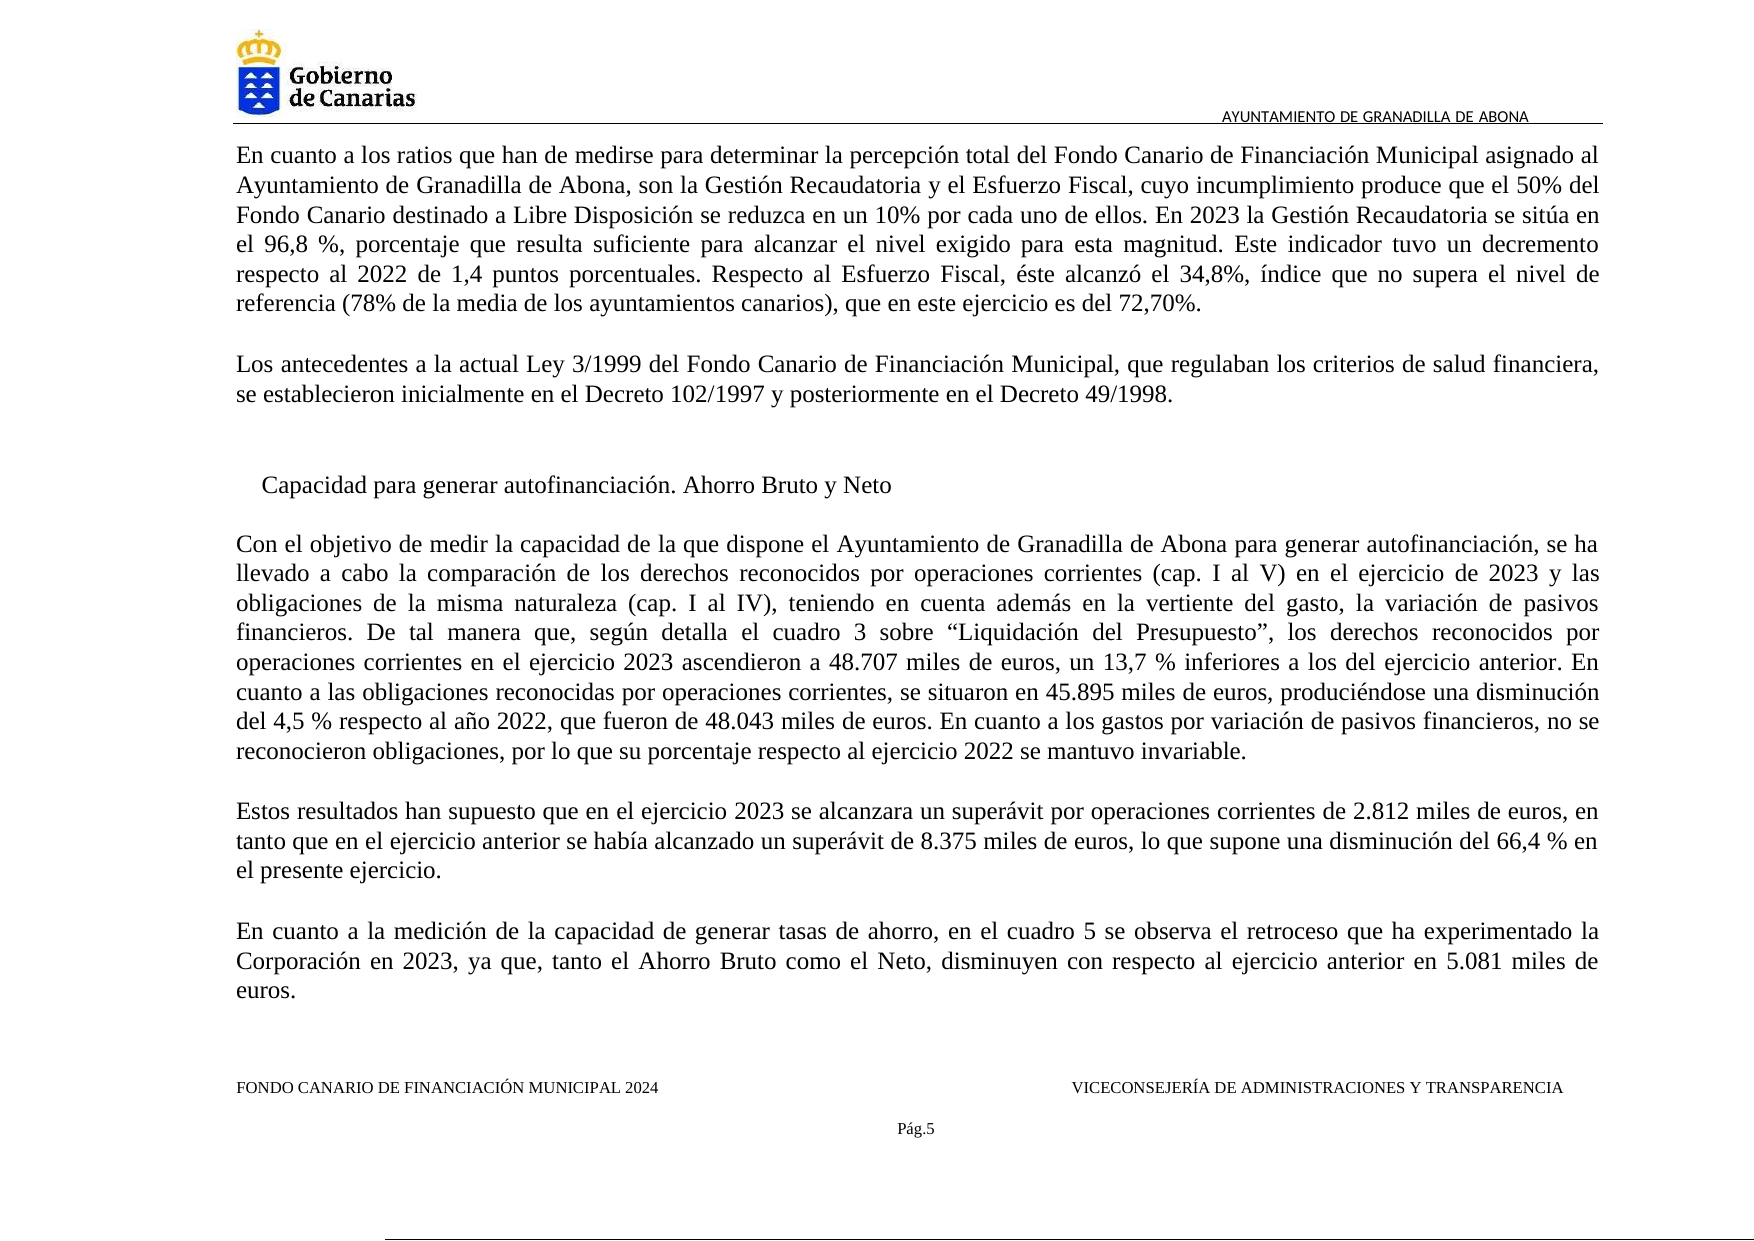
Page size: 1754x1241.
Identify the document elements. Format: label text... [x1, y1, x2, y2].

text  Capacidad para generar autofinanciación. Ahorro Bruto y Neto [236, 470, 1627, 499]
text Con el objetivo de medir la capacidad de la que dispone el Ayuntamiento de Granadilla de Abona para generar autofinanciación, se ha llevado a cabo la comparación de los derechos reconocidos por operaciones corrientes (cap. I al V) en el ejercicio de 2023 y las obligaciones de la misma naturaleza (cap. I al IV), teniendo en cuenta además en la vertiente del gasto, la variación de pasivos financieros. De tal manera que, según detalla el cuadro 3 sobre “Liquidación del Presupuesto”, los derechos reconocidos por operaciones corrientes en el ejercicio 2023 ascendieron a 48.707 miles de euros, un 13,7 % inferiores a los del ejercicio anterior. En cuanto a las obligaciones reconocidas por operaciones corrientes, se situaron en 45.895 miles de euros, produciéndose una disminución del 4,5 % respecto al año 2022, que fueron de 48.043 miles de euros. En cuanto a los gastos por variación de pasivos financieros, no se reconocieron obligaciones, por lo que su porcentaje respecto al ejercicio 2022 se mantuvo invariable. [236, 529, 1601, 764]
text En cuanto a la medición de la capacidad de generar tasas de ahorro, en el cuadro 5 se observa el retroceso que ha experimentado la Corporación en 2023, ya que, tanto el Ahorro Bruto como el Neto, disminuyen con respecto al ejercicio anterior en 5.081 miles de euros. [236, 916, 1601, 1004]
text Estos resultados han supuesto que en el ejercicio 2023 se alcanzara un superávit por operaciones corrientes de 2.812 miles de euros, en tanto que en el ejercicio anterior se había alcanzado un superávit de 8.375 miles de euros, lo que supone una disminución del 66,4 % en el presente ejercicio. [236, 796, 1601, 884]
text Los antecedentes a la actual Ley 3/1999 del Fondo Canario de Financiación Municipal, que regulaban los criterios de salud financiera, se establecieron inicialmente en el Decreto 102/1997 y posteriormente en el Decreto 49/1998. [236, 349, 1601, 408]
text En cuanto a los ratios que han de medirse para determinar la percepción total del Fondo Canario de Financiación Municipal asignado al Ayuntamiento de Granadilla de Abona, son la Gestión Recaudatoria y el Esfuerzo Fiscal, cuyo incumplimiento produce que el 50% del Fondo Canario destinado a Libre Disposición se reduzca en un 10% por cada uno de ellos. En 2023 la Gestión Recaudatoria se sitúa en el 96,8 %, porcentaje que resulta suficiente para alcanzar el nivel exigido para esta magnitud. Este indicador tuvo un decremento respecto al 2022 de 1,4 puntos porcentuales. Respecto al Esfuerzo Fiscal, éste alcanzó el 34,8%, índice que no supera el nivel de referencia (78% de la media de los ayuntamientos canarios), que en este ejercicio es del 72,70%. [236, 141, 1601, 317]
